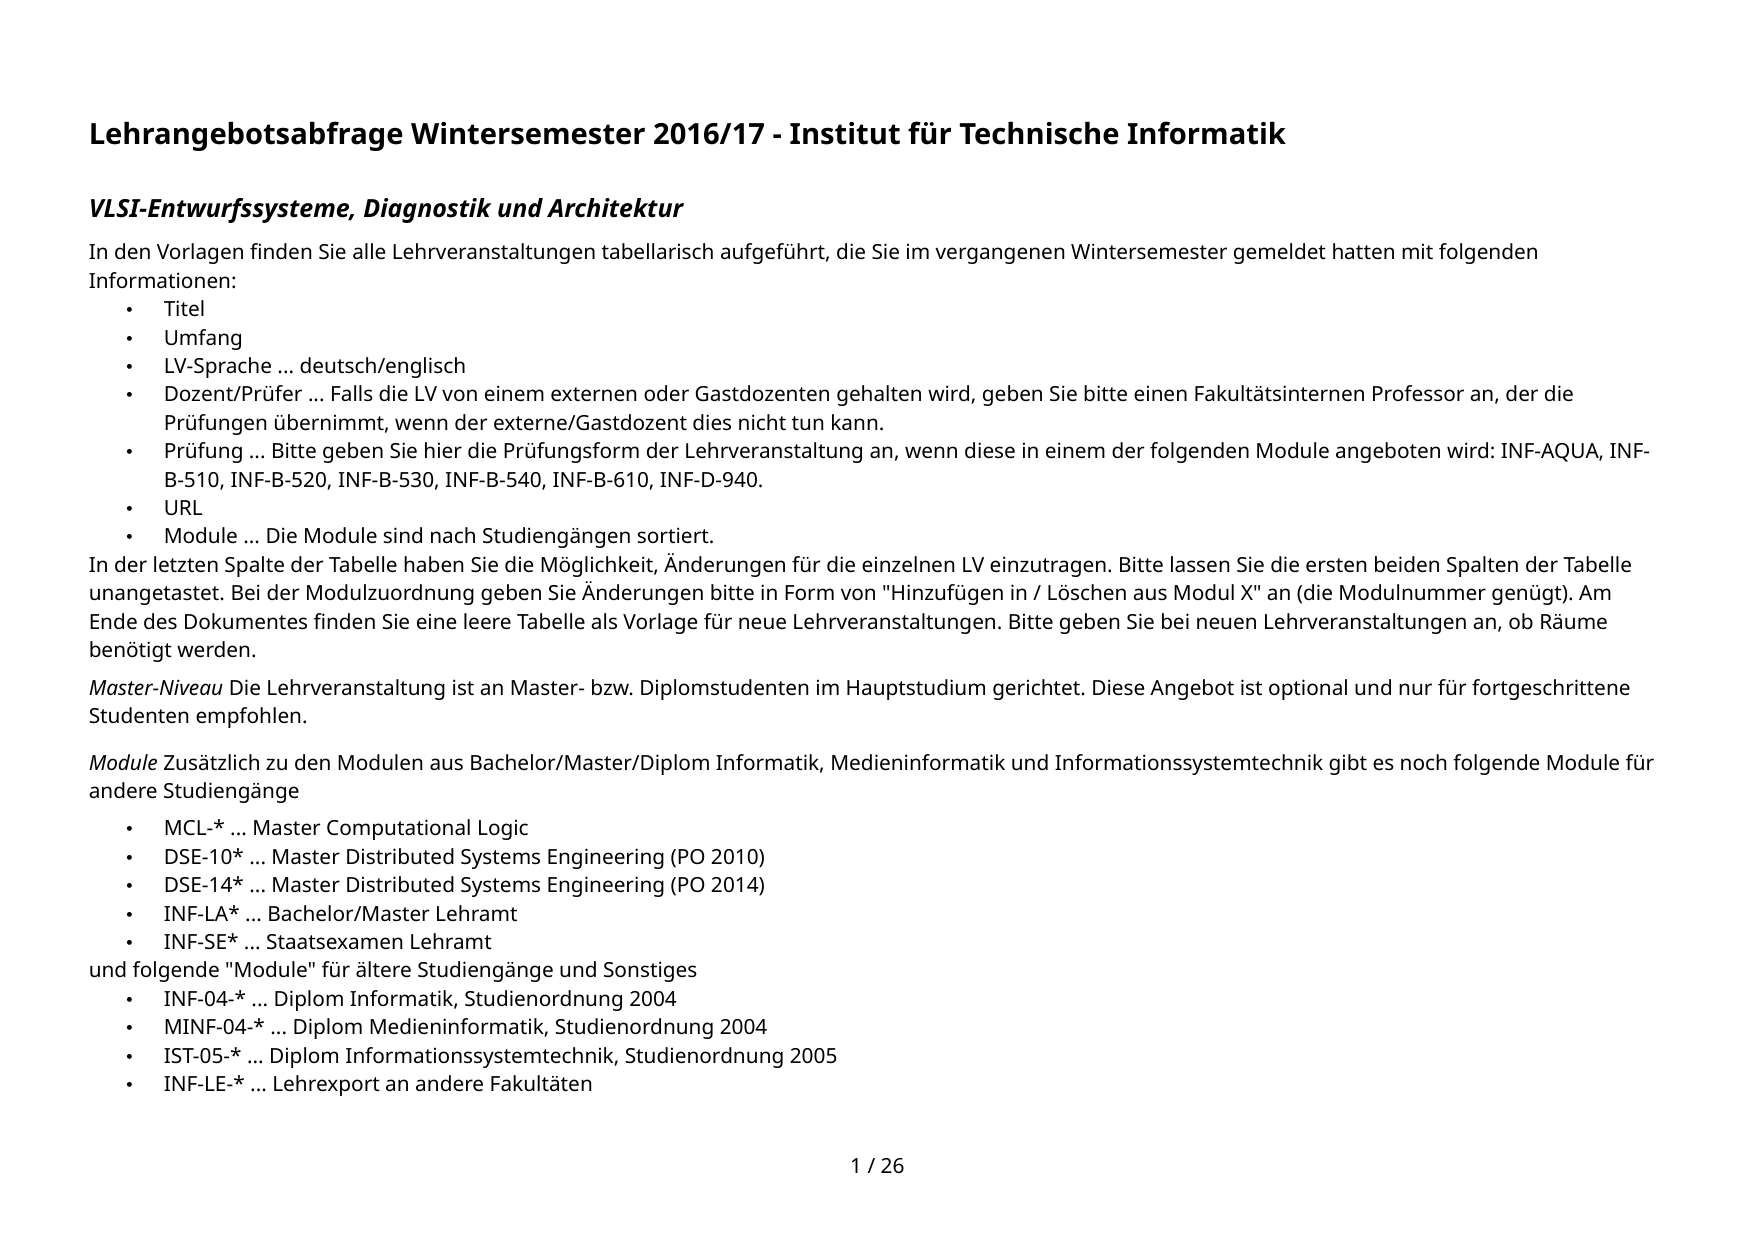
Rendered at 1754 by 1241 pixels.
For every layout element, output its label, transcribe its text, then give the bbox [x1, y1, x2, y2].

list DSE-14* ... Master Distributed Systems Engineering (PO 2014) [126, 870, 1665, 899]
text Module Zusätzlich zu den Modulen aus Bachelor/Master/Diplom Informatik, Medieninformatik und Informationssystemtechnik gibt es noch folgende Module für andere Studiengänge [88, 748, 1665, 804]
list MCL-* ... Master Computational Logic [126, 813, 1665, 842]
list INF-LE-* ... Lehrexport an andere Fakultäten [126, 1069, 1665, 1098]
list DSE-10* ... Master Distributed Systems Engineering (PO 2010) [126, 842, 1665, 870]
list Titel [126, 294, 1665, 323]
list IST-05-* ... Diplom Informationssystemtechnik, Studienordnung 2005 [126, 1041, 1665, 1069]
list INF-SE* ... Staatsexamen Lehramt [126, 927, 1665, 956]
list URL [126, 493, 1665, 522]
list MINF-04-* ... Diplom Medieninformatik, Studienordnung 2004 [126, 1012, 1665, 1041]
list INF-LA* ... Bachelor/Master Lehramt [126, 899, 1665, 927]
text In den Vorlagen finden Sie alle Lehrveranstaltungen tabellarisch aufgeführt, die Sie im vergangenen Wintersemester gemeldet hatten mit folgenden Informationen: [88, 237, 1665, 294]
subtitle Lehrangebotsabfrage Wintersemester 2016/17 - Institut für Technische Informatik [88, 113, 1665, 153]
text und folgende "Module" für ältere Studiengänge und Sonstiges [88, 956, 1665, 984]
list Prüfung ... Bitte geben Sie hier die Prüfungsform der Lehrveranstaltung an, wenn diese in einem der folgenden Module angeboten wird: INF-AQUA, INF-B-510, INF-B-520, INF-B-530, INF-B-540, INF-B-610, INF-D-940. [126, 436, 1665, 493]
text Master-Niveau Die Lehrveranstaltung ist an Master- bzw. Diplomstudenten im Hauptstudium gerichtet. Diese Angebot ist optional und nur für fortgeschrittene Studenten empfohlen. [88, 673, 1665, 730]
text In der letzten Spalte der Tabelle haben Sie die Möglichkeit, Änderungen für die einzelnen LV einzutragen. Bitte lassen Sie die ersten beiden Spalten der Tabelle unangetastet. Bei der Modulzuordnung geben Sie Änderungen bitte in Form von "Hinzufügen in / Löschen aus Modul X" an (die Modulnummer genügt). Am Ende des Dokumentes finden Sie eine leere Tabelle als Vorlage für neue Lehrveranstaltungen. Bitte geben Sie bei neuen Lehrveranstaltungen an, ob Räume benötigt werden. [88, 550, 1665, 664]
list Umfang [126, 323, 1665, 351]
list INF-04-* ... Diplom Informatik, Studienordnung 2004 [126, 984, 1665, 1012]
list Module ... Die Module sind nach Studiengängen sortiert. [126, 522, 1665, 550]
subtitle VLSI-Entwurfssysteme, Diagnostik und Architektur [88, 191, 1665, 225]
list LV-Sprache ... deutsch/englisch [126, 351, 1665, 379]
list Dozent/Prüfer ... Falls die LV von einem externen oder Gastdozenten gehalten wird, geben Sie bitte einen Fakultätsinternen Professor an, der die Prüfungen übernimmt, wenn der externe/Gastdozent dies nicht tun kann. [126, 379, 1665, 436]
